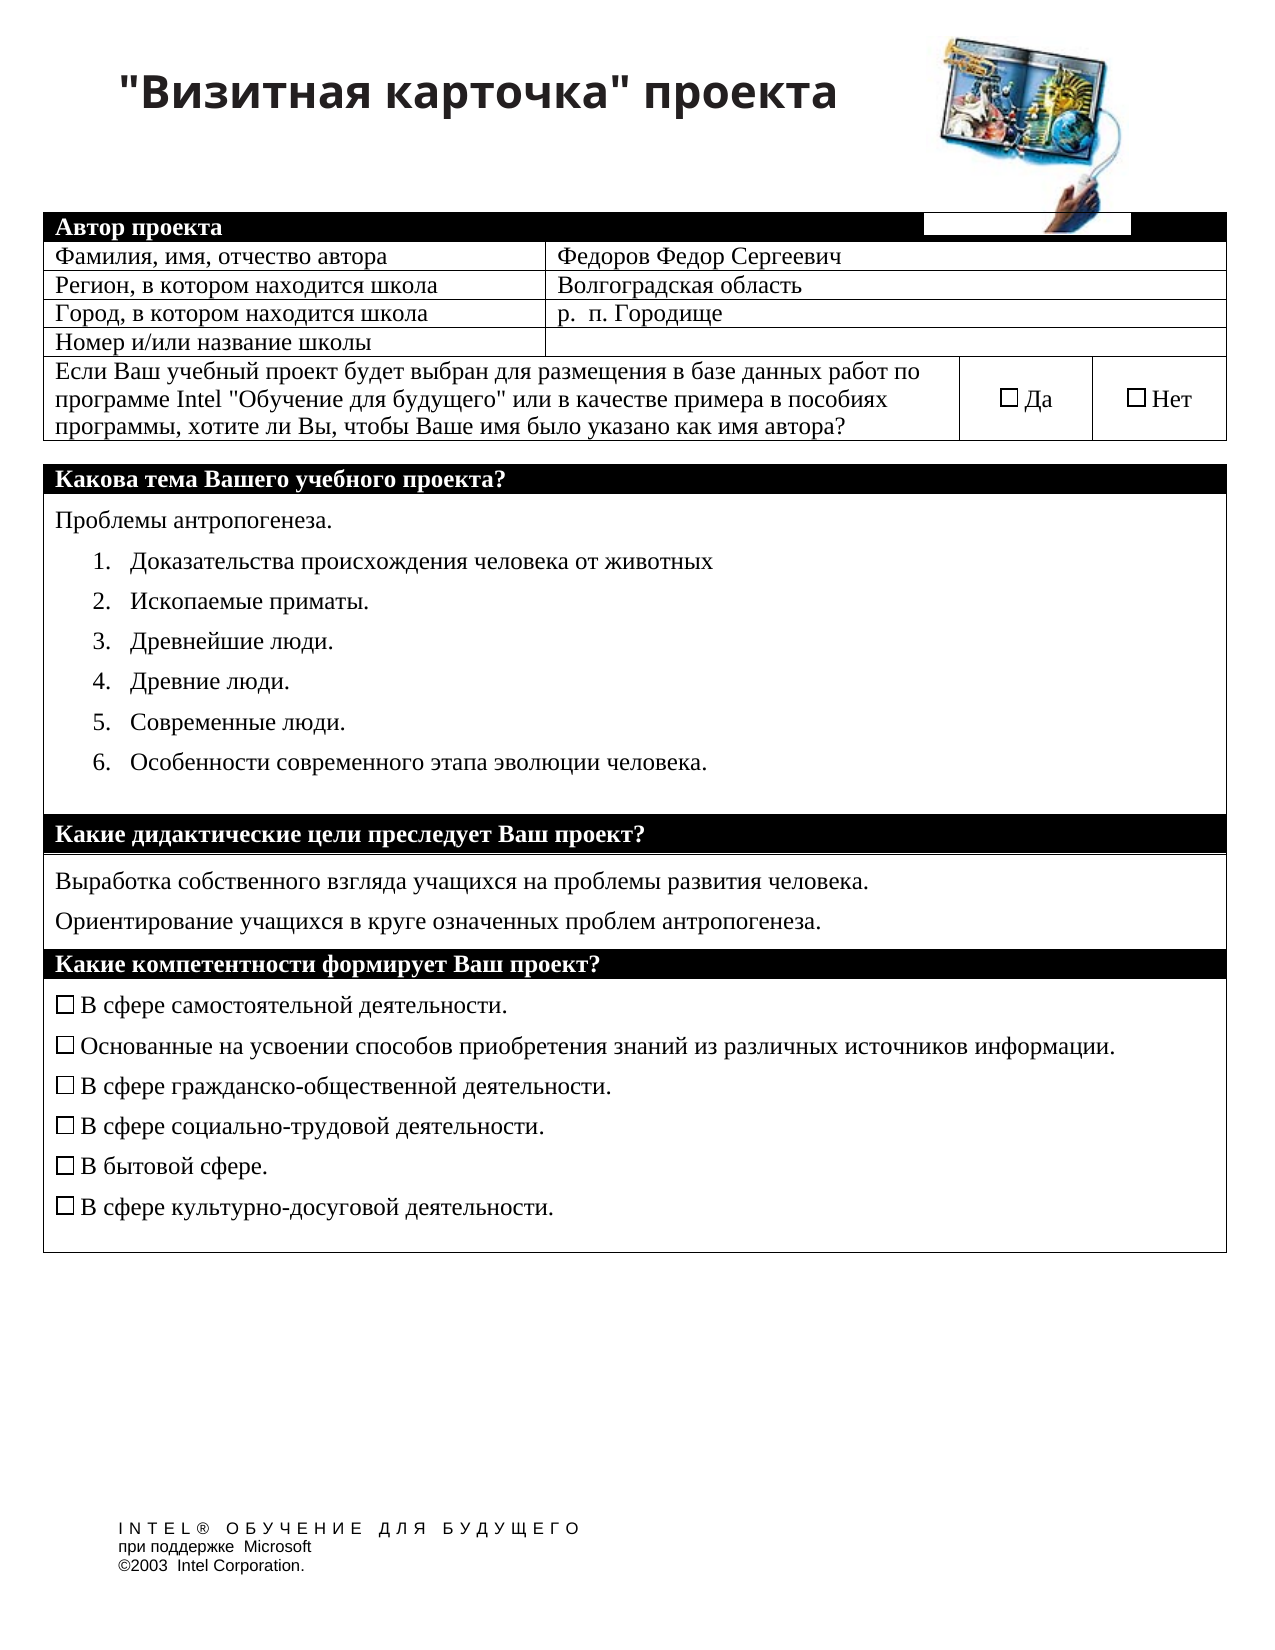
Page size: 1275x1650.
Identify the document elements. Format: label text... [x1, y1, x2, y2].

table_cell В сфере самостоятельной деятельности. Основанные на усвоении способов приобретения знаний из различных источников информации. В сфере гражданско-общественной деятельности. В сфере социально-трудовой деятельности. В бытовой сфере. В сфере культурно-досуговой деятельности. [44, 979, 1226, 1252]
table_cell Город, в котором находится школа [44, 300, 545, 327]
subtitle "Визитная карточка" проекта [118, 34, 1157, 212]
table_cell Да [960, 357, 1092, 440]
table_cell [546, 328, 1226, 356]
table_cell Номер и/или название школы [44, 328, 545, 356]
table_cell Какие компетентности формирует Ваш проект? [44, 950, 1226, 978]
table_cell Какие дидактические цели преследует Ваш проект? [44, 815, 1226, 853]
table_cell Выработка собственного взгляда учащихся на проблемы развития человека. Ориентирование учащихся в круге означенных проблем антропогенеза. [44, 855, 1226, 949]
table_cell Если Ваш учебный проект будет выбран для размещения в базе данных работ по программе Intel "Обучение для будущего" или в качестве примера в пособиях программы, хотите ли Вы, чтобы Ваше имя было указано как имя автора? [44, 357, 959, 440]
table_cell р. п. Городище [546, 300, 1226, 327]
table_cell Волгоградская область [546, 271, 1226, 298]
table_cell Фамилия, имя, отчество автора [44, 242, 545, 270]
table_cell Проблемы антропогенеза. Доказательства происхождения человека от животных Ископаемые приматы. Древнейшие люди. Древние люди. Современные люди. Особенности современного этапа эволюции человека. [44, 494, 1226, 814]
table_cell Регион, в котором находится школа [44, 271, 545, 298]
picture [926, 36, 1129, 212]
table_header Автор проекта [44, 213, 1226, 241]
table_header Какова тема Вашего учебного проекта? [44, 465, 1226, 493]
table_cell Федоров Федор Сергеевич [546, 242, 1226, 270]
picture [926, 213, 1129, 234]
table_cell Нет [1093, 357, 1226, 440]
